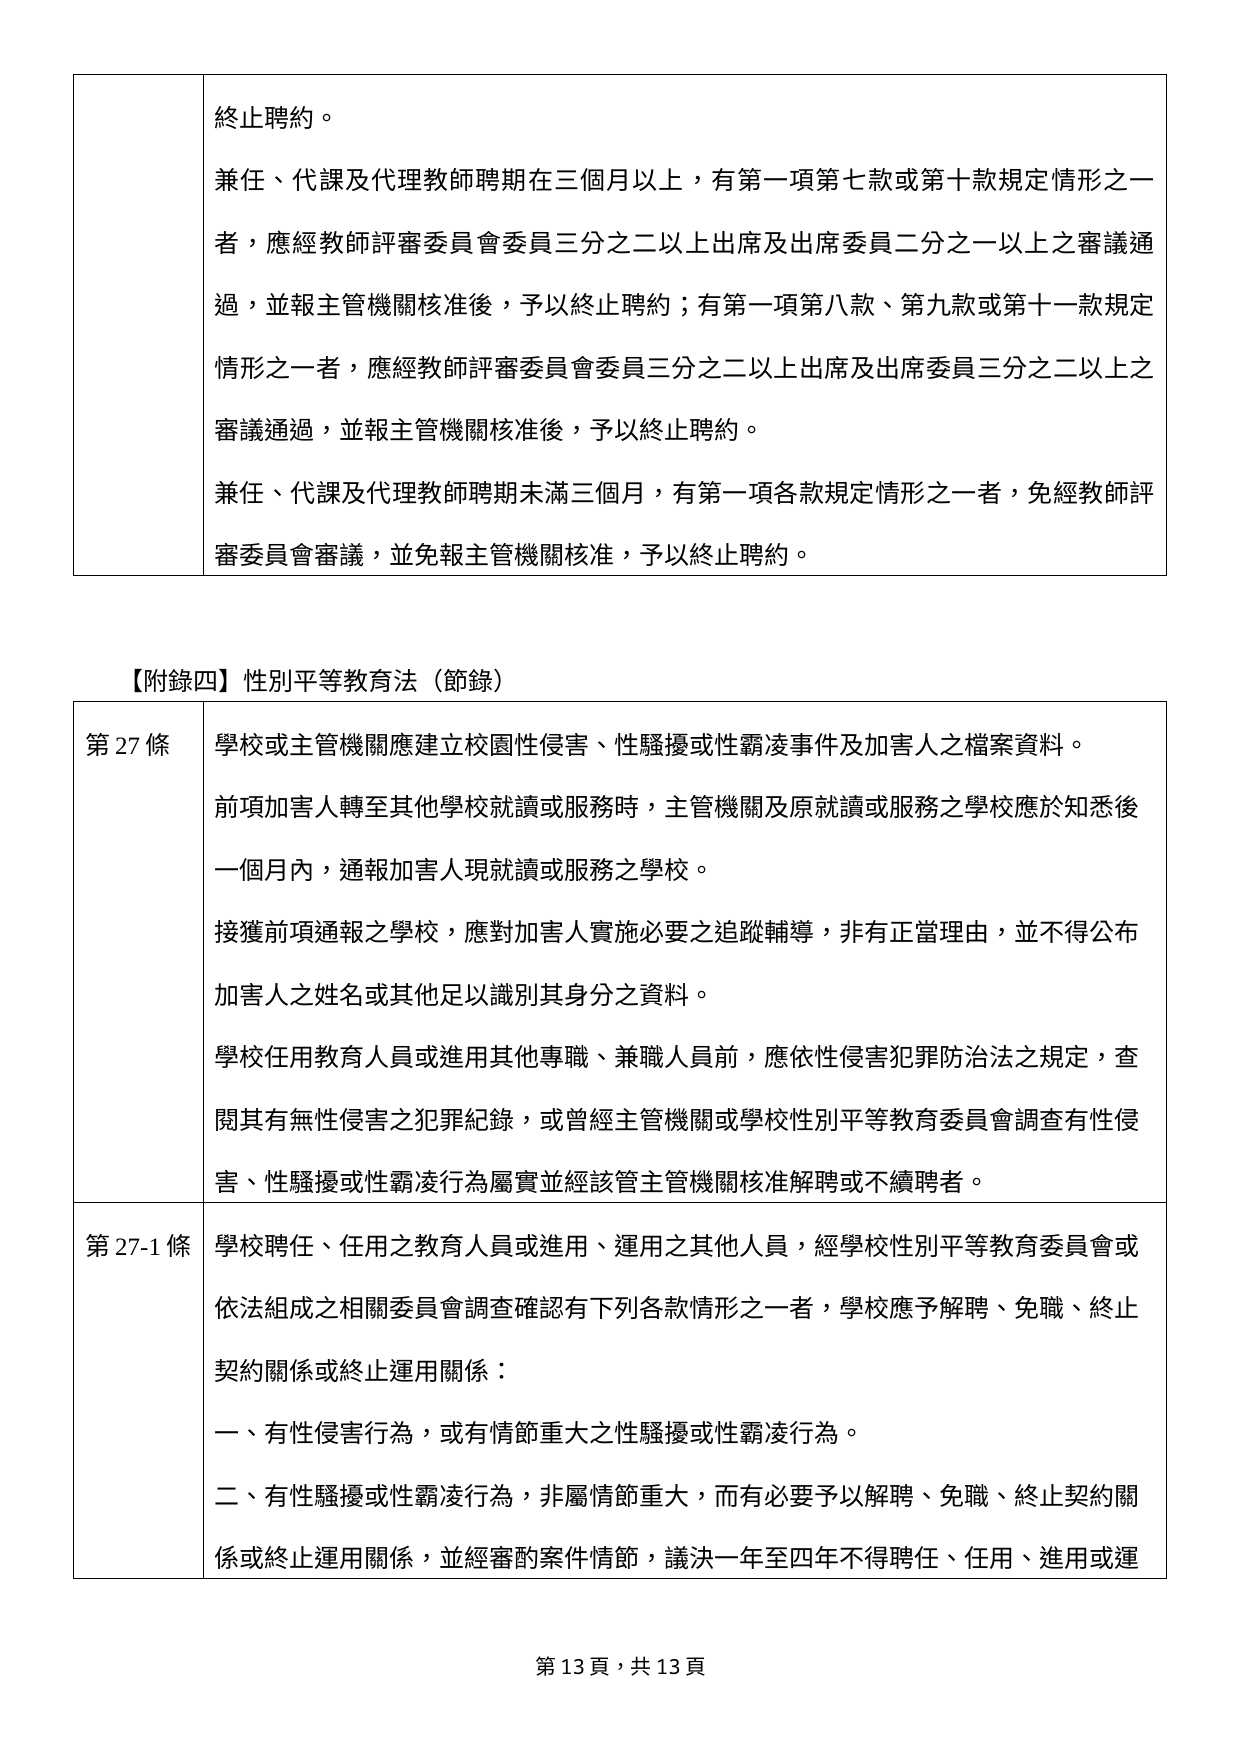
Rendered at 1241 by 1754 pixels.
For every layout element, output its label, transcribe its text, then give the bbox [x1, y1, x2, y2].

table_cell 學校聘任、任用之教育人員或進用、運用之其他人員，經學校性別平等教育委員會或依法組成之相關委員會調查確認有下列各款情形之一者，學校應予解聘、免職、終止契約關係或終止運用關係： 一、有性侵害行為，或有情節重大之性騷擾或性霸凌行為。 二、有性騷擾或性霸凌行為，非屬情節重大，而有必要予以解聘、免職、終止契約關係或終止運用關係，並經審酌案件情節，議決一年至四年不得聘任、任用、進用或運 [204, 1203, 1166, 1578]
table_header 第27條 [74, 702, 203, 1202]
table_cell 終止聘約。 兼任、代課及代理教師聘期在三個月以上，有第一項第七款或第十款規定情形之一者，應經教師評審委員會委員三分之二以上出席及出席委員二分之一以上之審議通過，並報主管機關核准後，予以終止聘約；有第一項第八款、第九款或第十一款規定情形之一者，應經教師評審委員會委員三分之二以上出席及出席委員三分之二以上之審議通過，並報主管機關核准後，予以終止聘約。 兼任、代課及代理教師聘期未滿三個月，有第一項各款規定情形之一者，免經教師評審委員會審議，並免報主管機關核准，予以終止聘約。 [204, 75, 1166, 574]
table_cell 第27-1條 [74, 1203, 203, 1578]
table_header 學校或主管機關應建立校園性侵害、性騷擾或性霸凌事件及加害人之檔案資料。 前項加害人轉至其他學校就讀或服務時，主管機關及原就讀或服務之學校應於知悉後一個月內，通報加害人現就讀或服務之學校。 接獲前項通報之學校，應對加害人實施必要之追蹤輔導，非有正當理由，並不得公布加害人之姓名或其他足以識別其身分之資料。 學校任用教育人員或進用其他專職、兼職人員前，應依性侵害犯罪防治法之規定，查閱其有無性侵害之犯罪紀錄，或曾經主管機關或學校性別平等教育委員會調查有性侵害、性騷擾或性霸凌行為屬實並經該管主管機關核准解聘或不續聘者。 [204, 702, 1166, 1202]
text 【附錄四】性別平等教育法（節錄） [118, 638, 1122, 701]
table_cell [74, 75, 203, 574]
